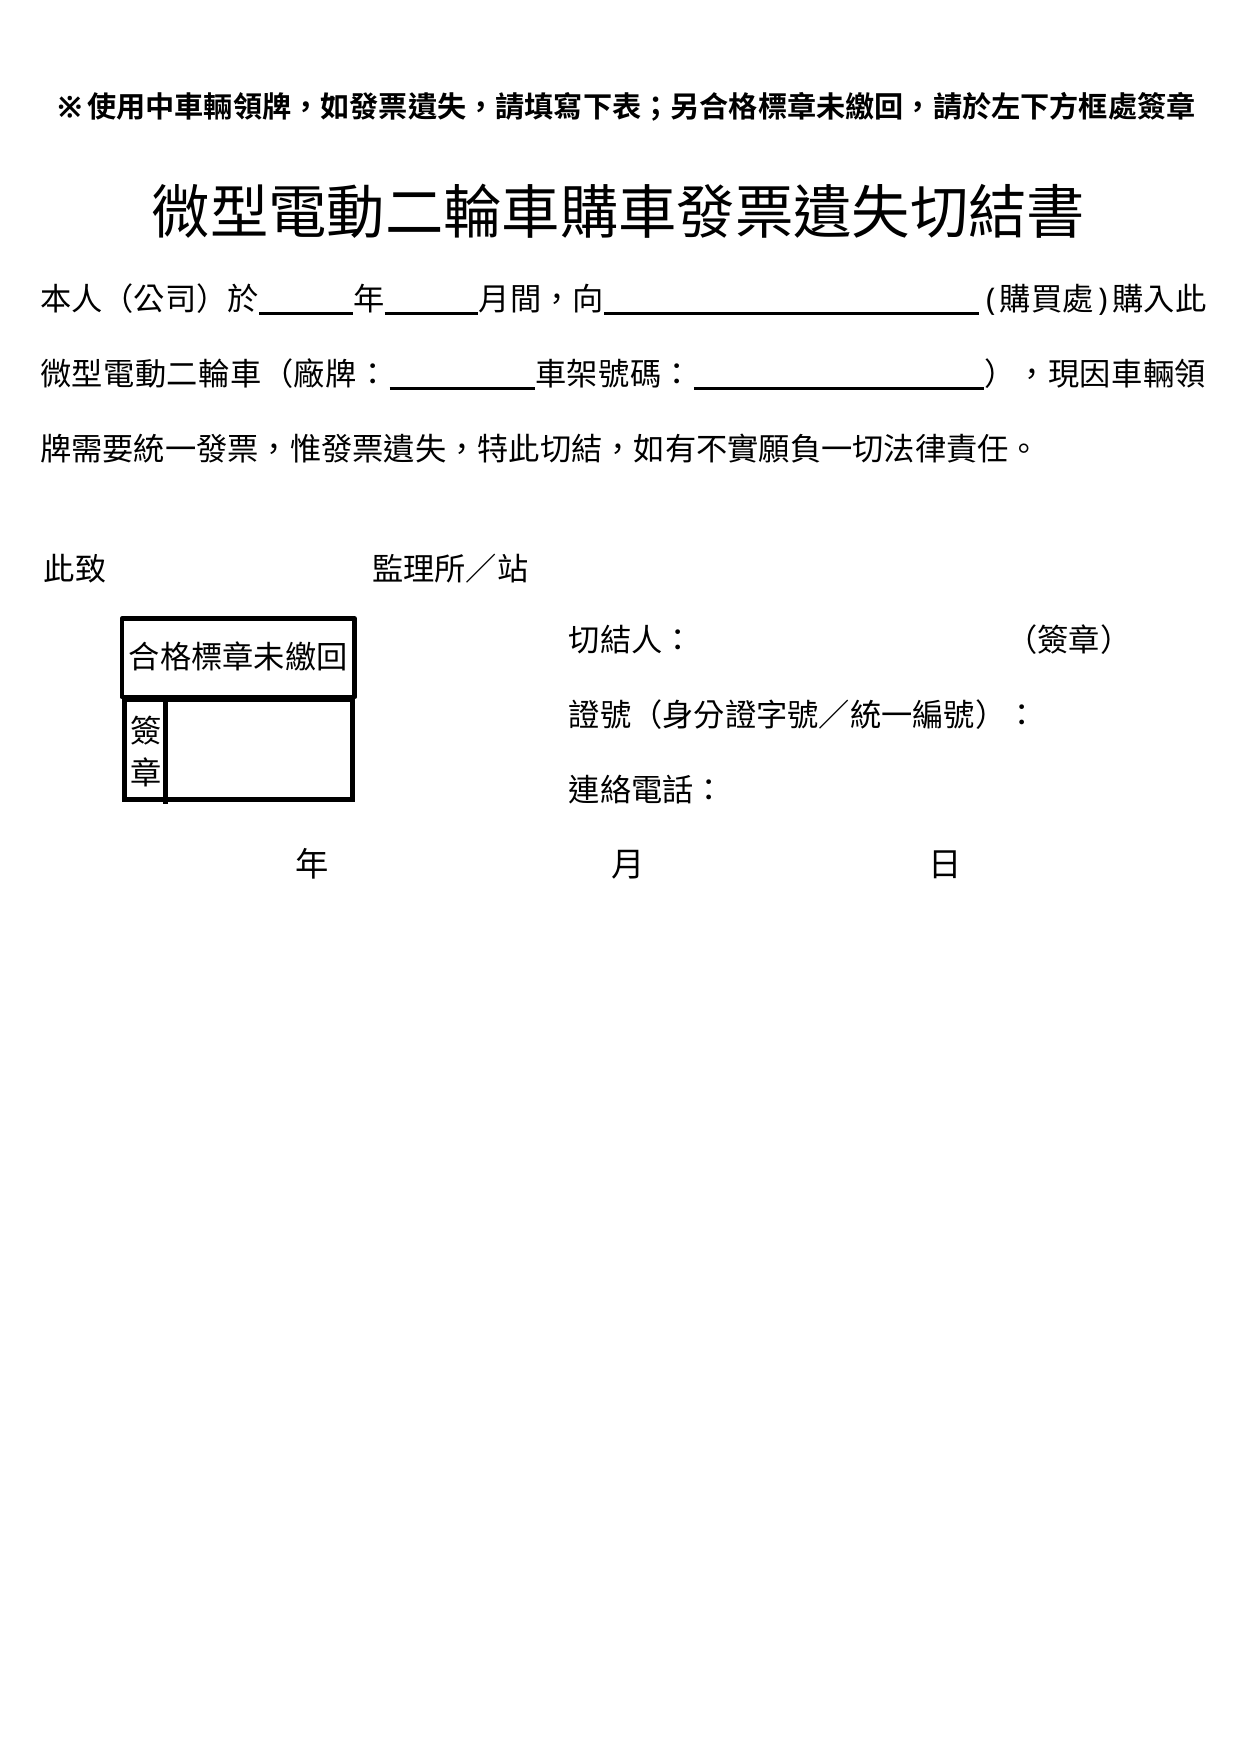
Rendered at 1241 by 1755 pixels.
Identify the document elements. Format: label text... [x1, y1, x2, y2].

text 此致 監理所／站 [25, 533, 1211, 592]
text ※使用中車輛領牌，如發票遺失，請填寫下表；另合格標章未繳回，請於左下方框處簽章 [52, 83, 1211, 126]
text [25, 667, 122, 742]
text 本人（公司）於 年 月間，向 (購買處)購入此微型電動二輪車（廠牌： 車架號碼： ），現因車輛領牌需要統一發票，惟發票遺失，特此切結，如有不實願負一切法律責任。 [40, 250, 1206, 475]
text 連絡電話： [25, 742, 961, 817]
text [168, 751, 335, 789]
text 年 月 日 [25, 817, 961, 892]
text 微型電動二輪車購車發票遺失切結書 [25, 165, 1211, 250]
text 證號（身分證字號／統一編號）： [355, 667, 1177, 742]
text [168, 709, 335, 751]
text 合格標章未繳回 [128, 642, 352, 675]
text [357, 642, 394, 675]
text 章 [130, 751, 163, 789]
text 切結人： （簽章） [25, 592, 1211, 727]
text 簽 [130, 709, 163, 751]
text [127, 702, 163, 797]
text [168, 702, 350, 797]
